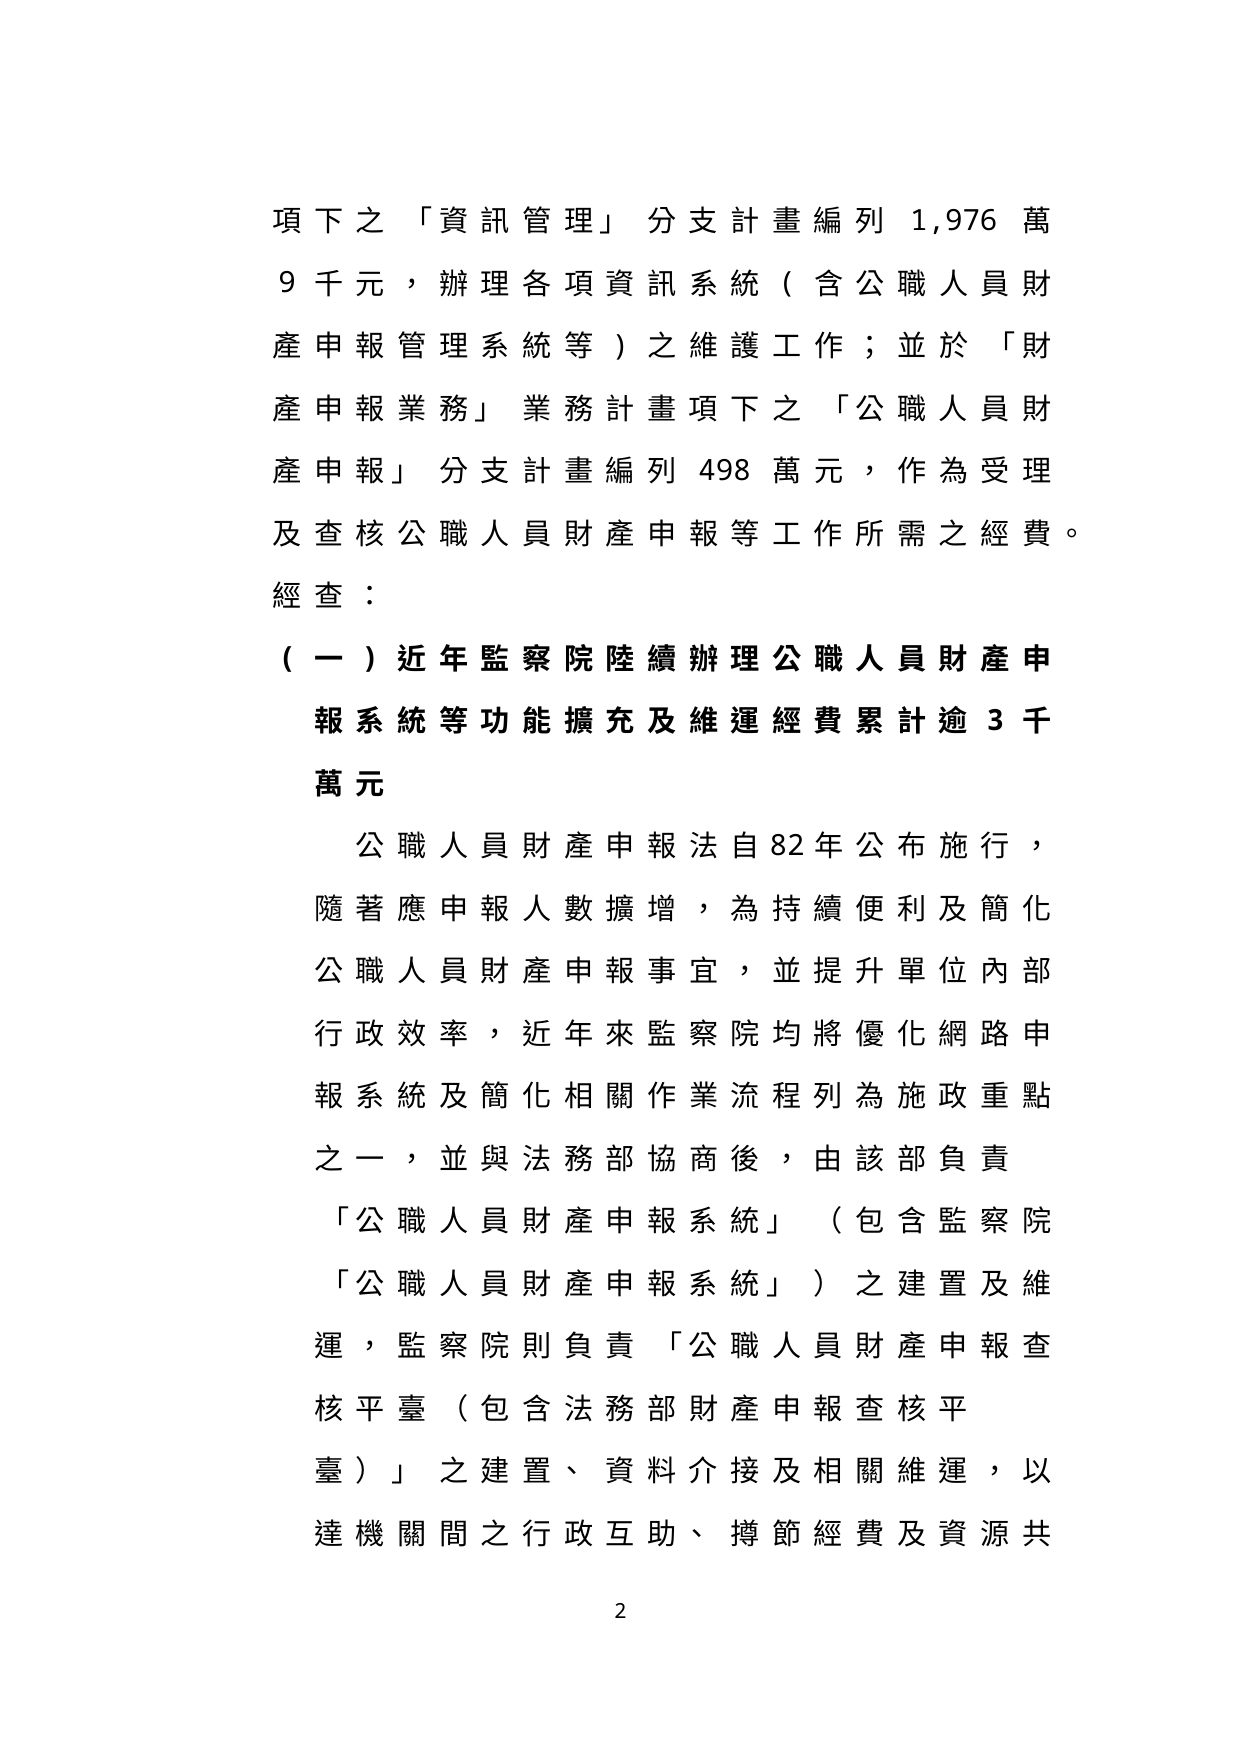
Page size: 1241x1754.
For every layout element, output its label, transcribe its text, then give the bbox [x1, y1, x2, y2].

text (一)近年監察院陸續辦理公職人員財產申報系統等功能擴充及維運經費累計逾3千萬元 [242, 615, 1058, 802]
text 公職人員財產申報法自82年公布施行，隨著應申報人數擴增，為持續便利及簡化公職人員財產申報事宜，並提升單位內部行政效率，近年來監察院均將優化網路申報系統及簡化相關作業流程列為施政重點之一，並與法務部協商後，由該部負責「公職人員財產申報系統」（包含監察院「公職人員財產申報系統」）之建置及維運，監察院則負責「公職人員財產申報查核平臺（包含法務部財產申報查核平臺）」之建置、資料介接及相關維運，以達機關間之行政互助、撙節經費及資源共 [271, 802, 1058, 1552]
text 109年度監察院於「一般行政」業務計畫項下之「資訊管理」分支計畫編列1,976萬9千元，辦理各項資訊系統(含公職人員財產申報管理系統等)之維護工作；並於「財產申報業務」業務計畫項下之「公職人員財產申報」分支計畫編列498萬元，作為受理及查核公職人員財產申報等工作所需之經費。經查： [242, 177, 1058, 615]
